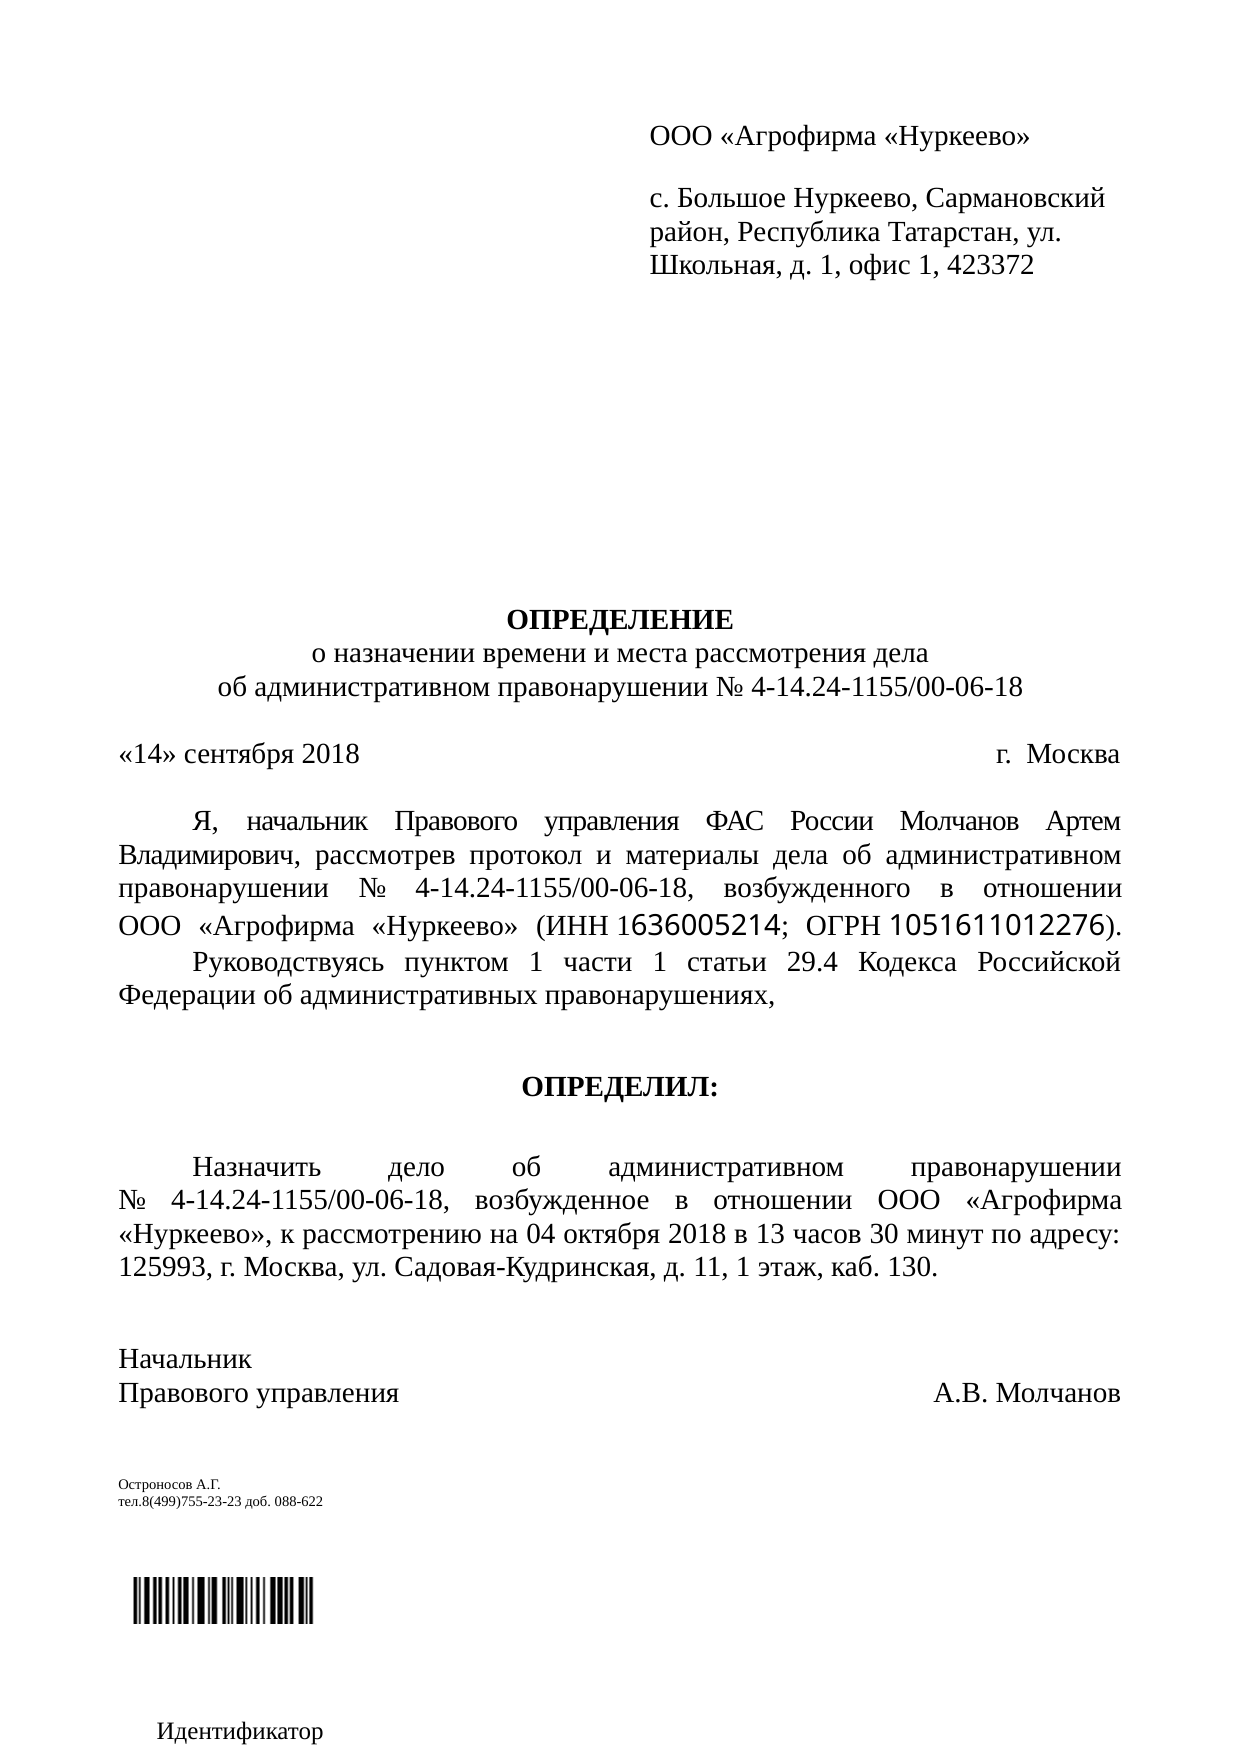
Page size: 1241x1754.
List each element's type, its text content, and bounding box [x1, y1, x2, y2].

text о назначении времени и места рассмотрения дела [118, 636, 1122, 669]
text с. Большое Нуркеево, Сармановский район, Республика Татарстан, ул. Школьная, д. 1, офис 1, 423372 [649, 180, 1122, 281]
text Начальник [118, 1342, 1122, 1375]
text об административном правонарушении № 4-14.24-1155/00-06-18 [118, 669, 1122, 703]
text Остроносов А.Г. [118, 1476, 1122, 1492]
text Я, начальник Правового управления ФАС России Молчанов Артем Владимирович, рассмотрев протокол и материалы дела об административном правонарушении № 4-14.24-1155/00-06-18, возбужденного в отношении ООО «Агрофирма «Нуркеево» (ИНН 1636005214; ОГРН 1051611012276). Руководствуясь пунктом 1 части 1 статьи 29.4 Кодекса Российской Федерации об административных правонарушениях, [118, 803, 1122, 1011]
text Правового управления А.В. Молчанов [118, 1375, 1122, 1409]
text тел.8(499)755-23-23 доб. 088-622 [118, 1492, 1122, 1509]
text ООО «Агрофирма «Нуркеево» [649, 118, 1122, 152]
picture [118, 1577, 331, 1624]
text Назначить дело об административном правонарушении № 4-14.24-1155/00-06-18, возбужденное в отношении ООО «Агрофирма «Нуркеево», к рассмотрению на 04 октября 2018 в 13 часов 30 минут по адресу: 125993, г. Москва, ул. Садовая-Кудринская, д. 11, 1 этаж, каб. 130. [118, 1149, 1122, 1283]
text «14» сентября 2018 г. Москва [118, 736, 1122, 770]
text ОПРЕДЕЛИЛ: [118, 1069, 1122, 1103]
text ОПРЕДЕЛЕНИЕ [118, 602, 1122, 636]
